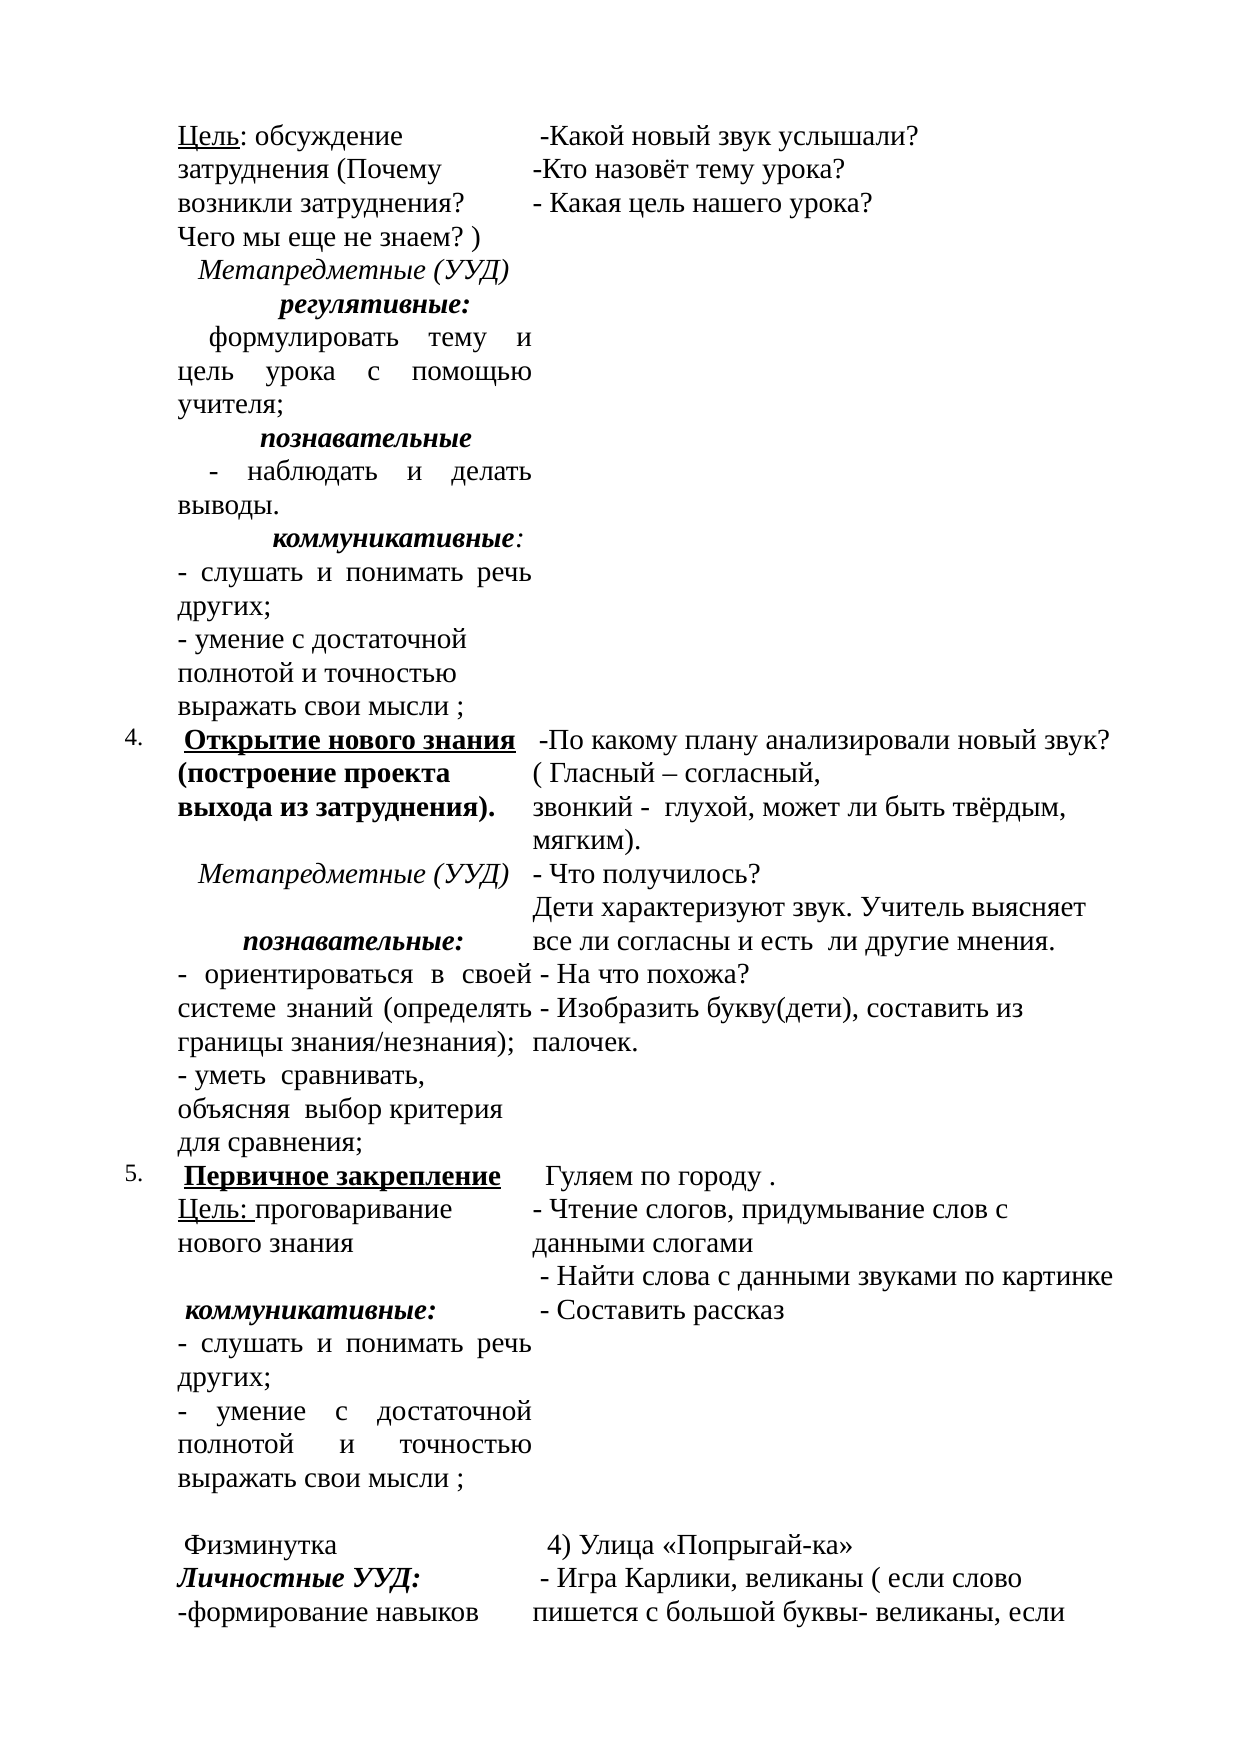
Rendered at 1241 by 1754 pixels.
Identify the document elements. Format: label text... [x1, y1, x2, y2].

table_cell Первичное закрепление Цель: проговаривание нового знания коммуникативные: - слушать и понимать речь других; - умение с достаточной полнотой и точностью выражать свои мысли ; [178, 1158, 532, 1527]
table_cell 4. [118, 722, 177, 1158]
table_cell Постановка учебной задачи Цель: обсуждение затруднения (Почему возникли затруднения? Чего мы еще не знаем? ) Метапредметные (УУД) регулятивные: формулировать тему и цель урока с помощью учителя; познавательные - наблюдать и делать выводы. коммуникативные: - слушать и понимать речь других; - умение с достаточной полнотой и точностью выражать свои мысли ; [178, 521, 532, 722]
table_cell 4) Улица «Попрыгай-ка» - Игра Карлики, великаны ( если слово пишется с большой буквы- великаны, если [532, 1527, 1123, 1627]
table_cell -По какому плану анализировали новый звук? ( Гласный – согласный, звонкий - глухой, может ли быть твёрдым, мягким). - Что получилось? Дети характеризуют звук. Учитель выясняет все ли согласны и есть ли другие мнения. - На что похожа? - Изобразить букву(дети), составить из палочек. [532, 722, 1123, 1158]
table_cell Гуляем по городу . - Чтение слогов, придумывание слов с данными слогами - Найти слова с данными звуками по картинке - Составить рассказ [532, 1158, 1123, 1527]
table_cell Открытие нового знания (построение проекта выхода из затруднения). Метапредметные (УУД) познавательные: - ориентироваться в своей системе знаний (определять границы знания/незнания); - уметь сравнивать, объясняя выбор критерия для сравнения; [178, 722, 532, 1158]
table_cell [118, 118, 177, 722]
table_cell Постановка учебной задачи Цель: обсуждение затруднения (Почему возникли затруднения? Чего мы еще не знаем? ) Метапредметные (УУД) регулятивные: формулировать тему и цель урока с помощью учителя; познавательные - наблюдать и делать выводы. коммуникативные: - слушать и понимать речь других; - умение с достаточной полнотой и точностью выражать свои мысли ; [178, 118, 532, 319]
table_cell 5. [118, 1158, 177, 1527]
table_cell [118, 1527, 177, 1627]
table_cell Физминутка Личностные УУД: -формирование навыков [178, 1527, 532, 1627]
table_cell -Какой новый звук услышали? -Кто назовёт тему урока? - Какая цель нашего урока? [532, 118, 1123, 722]
